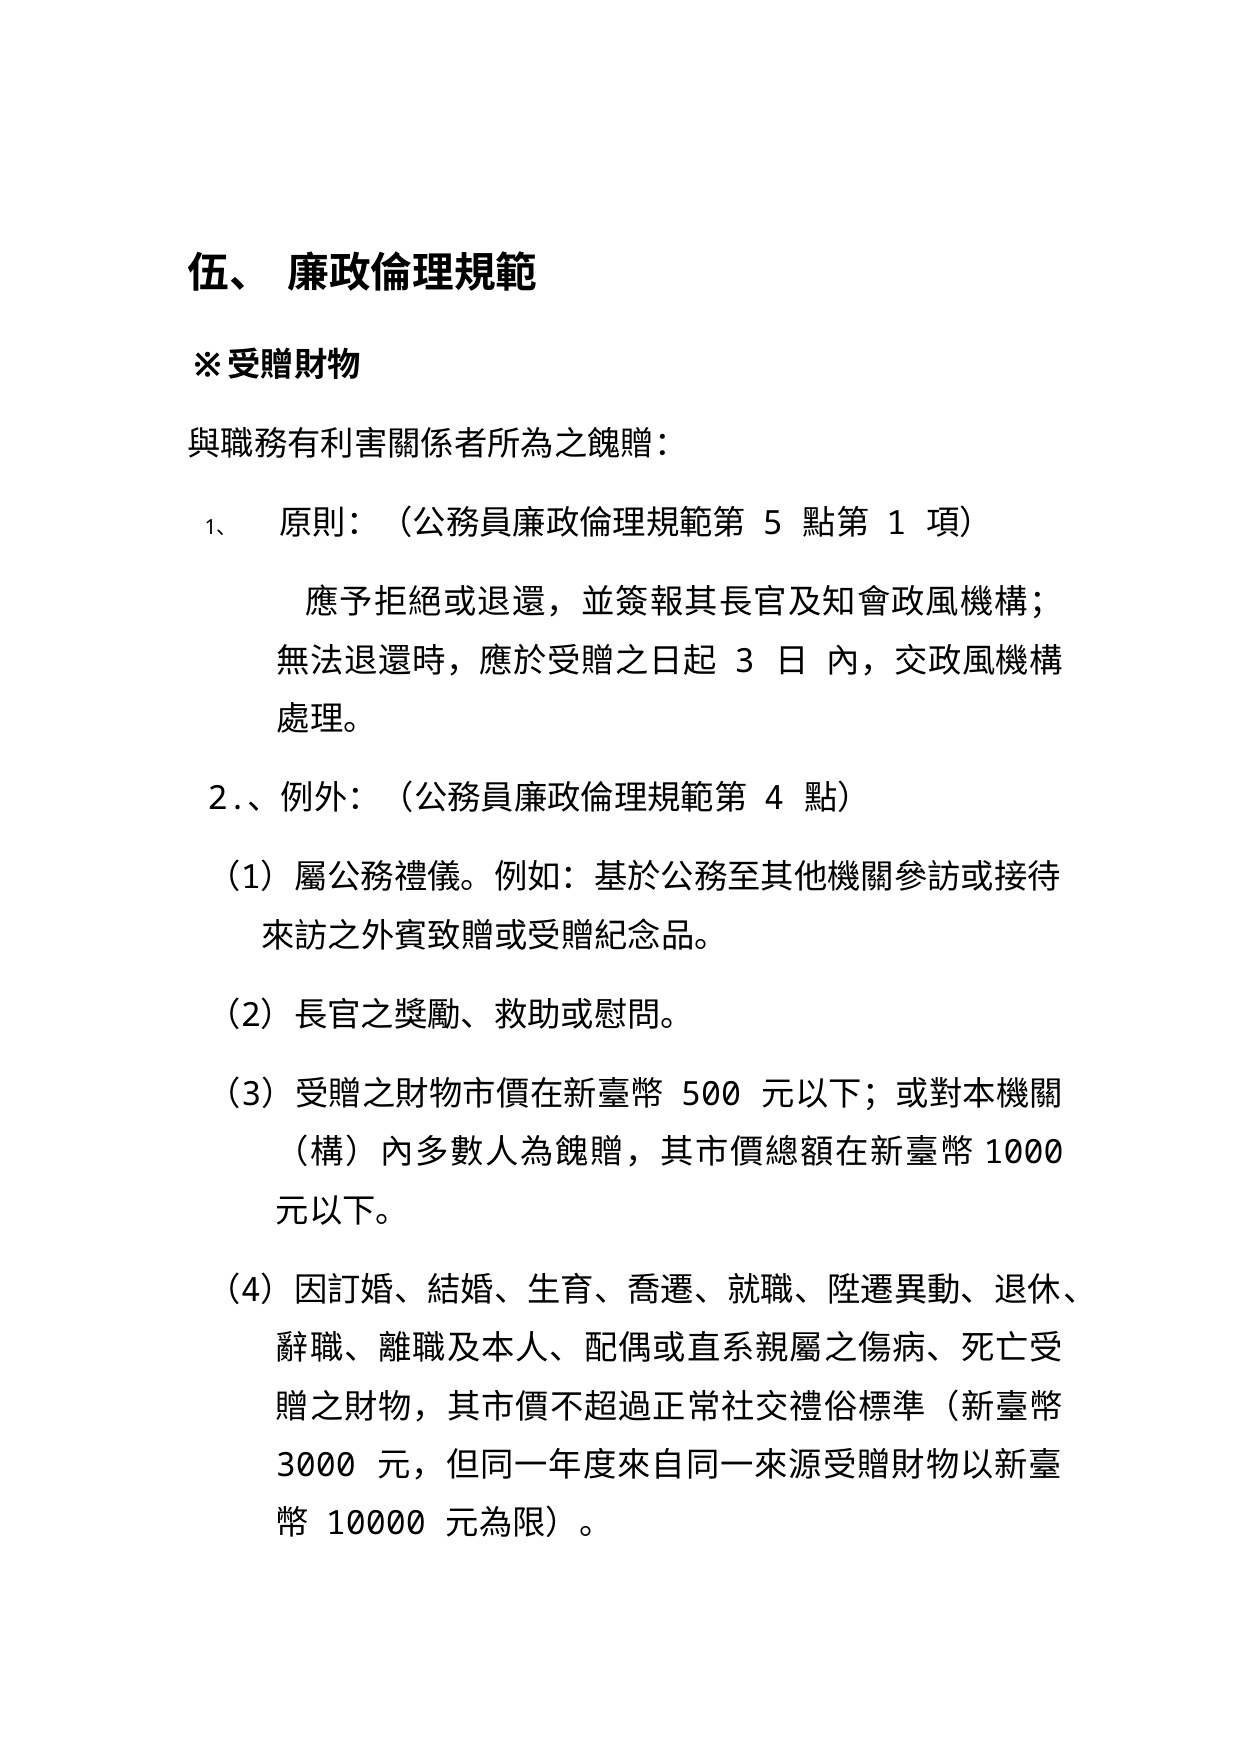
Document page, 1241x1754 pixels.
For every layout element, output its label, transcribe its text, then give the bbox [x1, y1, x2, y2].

text 伍、 廉政倫理規範 [187, 239, 1063, 300]
text ※受贈財物 [187, 330, 1063, 388]
text （3）受贈之財物市價在新臺幣 500 元以下；或對本機關（構）內多數人為餽贈，其市價總額在新臺幣1000元以下。 [187, 1059, 1063, 1234]
text 2.、例外：（公務員廉政倫理規範第 4 點） [187, 763, 1063, 821]
text （2）長官之獎勵、救助或慰問。 [187, 980, 1063, 1038]
text （1）屬公務禮儀。例如：基於公務至其他機關參訪或接待來訪之外賓致贈或受贈紀念品。 [187, 842, 1063, 959]
list 原則：（公務員廉政倫理規範第 5 點第 1 項） [204, 488, 1063, 546]
list 應予拒絕或退還，並簽報其長官及知會政風機構；無法退還時，應於受贈之日起 3 日 內，交政風機構處理。 [177, 567, 1063, 742]
text 與職務有利害關係者所為之餽贈： [187, 409, 1063, 467]
text （4）因訂婚、結婚、生育、喬遷、就職、陞遷異動、退休、辭職、離職及本人、配偶或直系親屬之傷病、死亡受贈之財物，其市價不超過正常社交禮俗標準（新臺幣 3000 元，但同一年度來自同一來源受贈財物以新臺幣 10000 元為限）。 [187, 1255, 1063, 1546]
